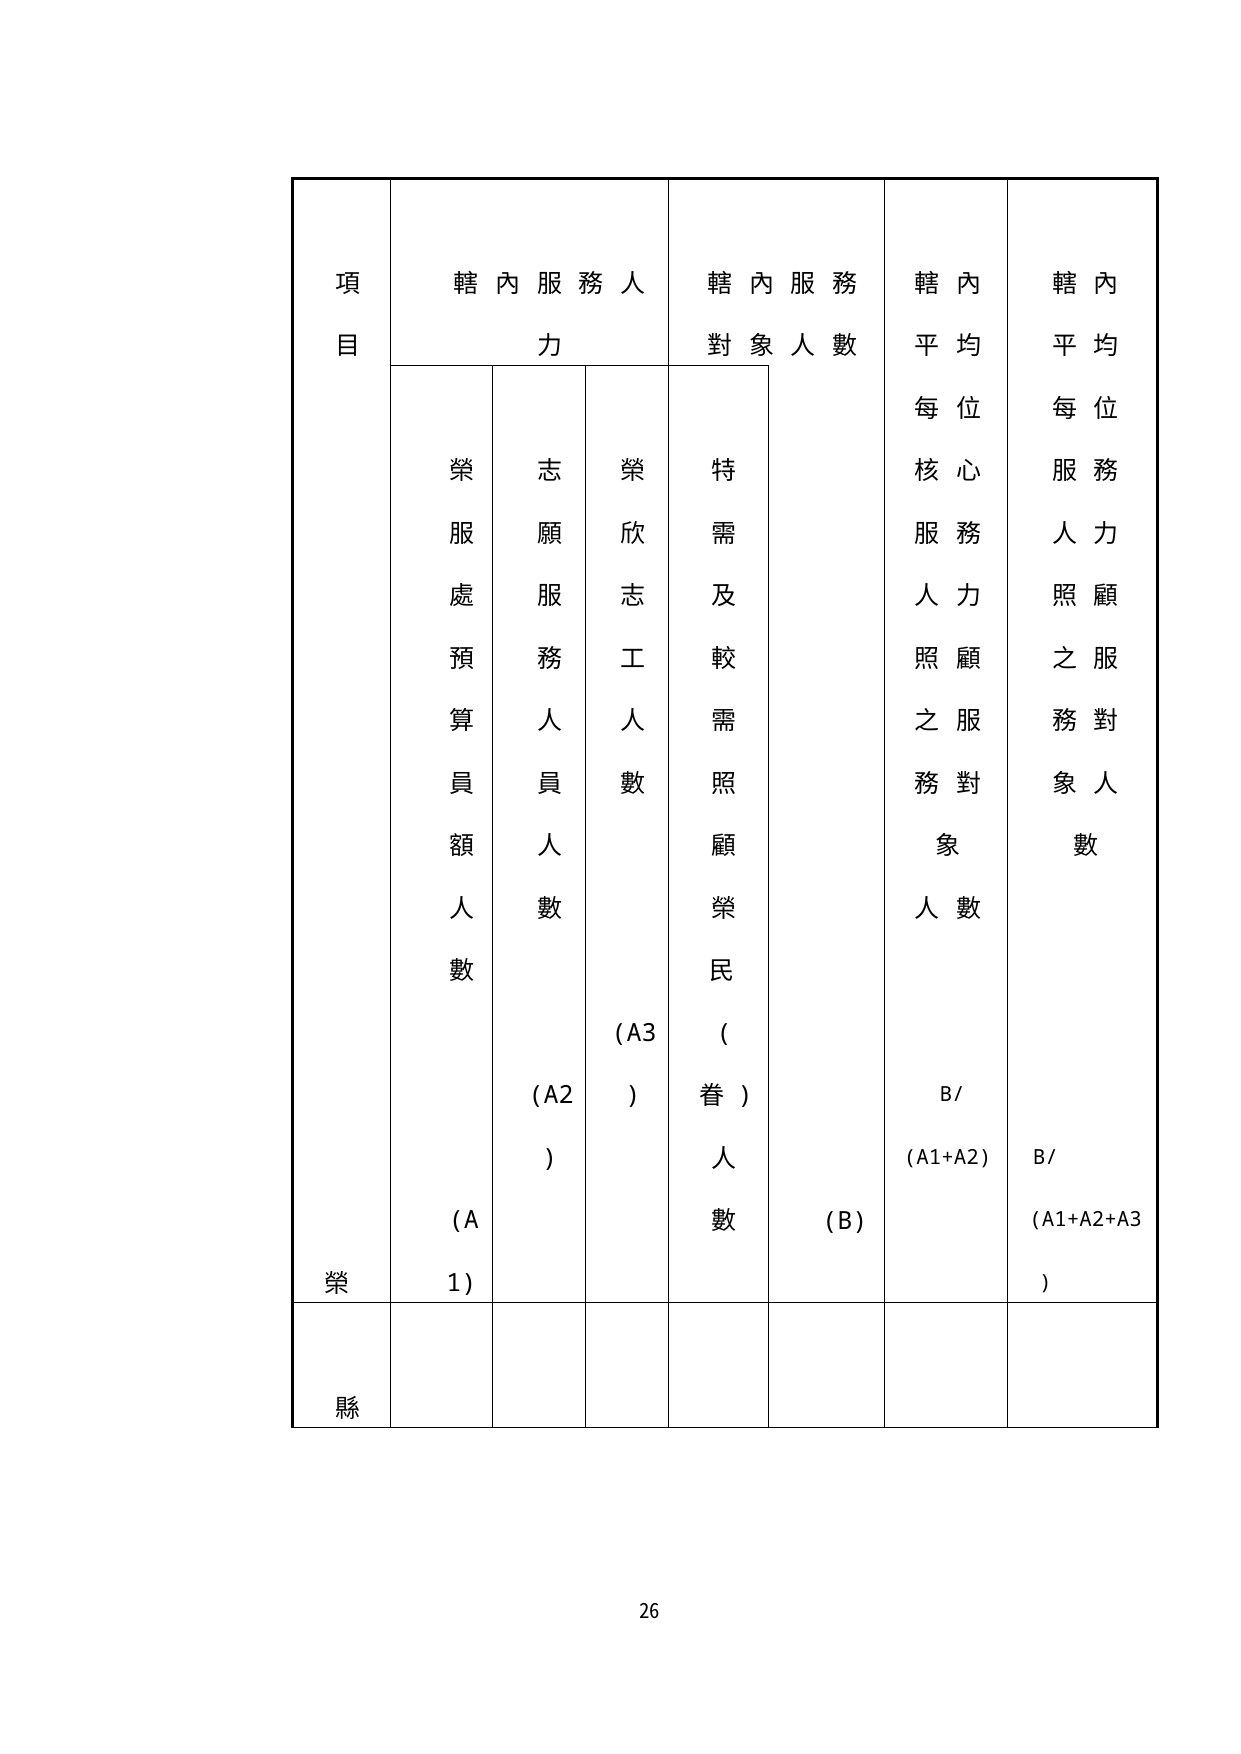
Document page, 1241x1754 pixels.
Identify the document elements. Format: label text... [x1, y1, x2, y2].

table_header 轄內服務人力 [391, 180, 668, 365]
table_cell (B) [769, 365, 884, 1302]
table_cell [493, 1303, 585, 1427]
table_cell [885, 1303, 1007, 1427]
table_cell 特需及 較需照顧榮民(眷) 人數 [669, 366, 768, 1302]
table_cell [669, 1303, 768, 1427]
table_cell [586, 1303, 668, 1427]
table_header 項目 榮服處 [294, 180, 390, 1302]
table_cell [391, 1303, 492, 1427]
table_header 轄內平均 每位核心服務人力照顧之服務對象 人數 B/(A1+A2) [885, 180, 1007, 1302]
table_cell [1008, 1303, 1156, 1427]
table_cell 志願服務人員 人數 (A2) [493, 366, 585, 1302]
table_cell 縣 [294, 1303, 390, 1427]
table_header 轄內服務 對象人數 [669, 180, 884, 365]
table_cell 榮服處 預算員額人數 (A1) [391, 366, 492, 1302]
table_cell 榮欣志工人數 (A3) [586, 366, 668, 1302]
table_header 轄內平均 每位服務人力照顧之服務對象人數 B/(A1+A2+A3) [1008, 180, 1156, 1302]
table_cell [769, 1303, 884, 1427]
